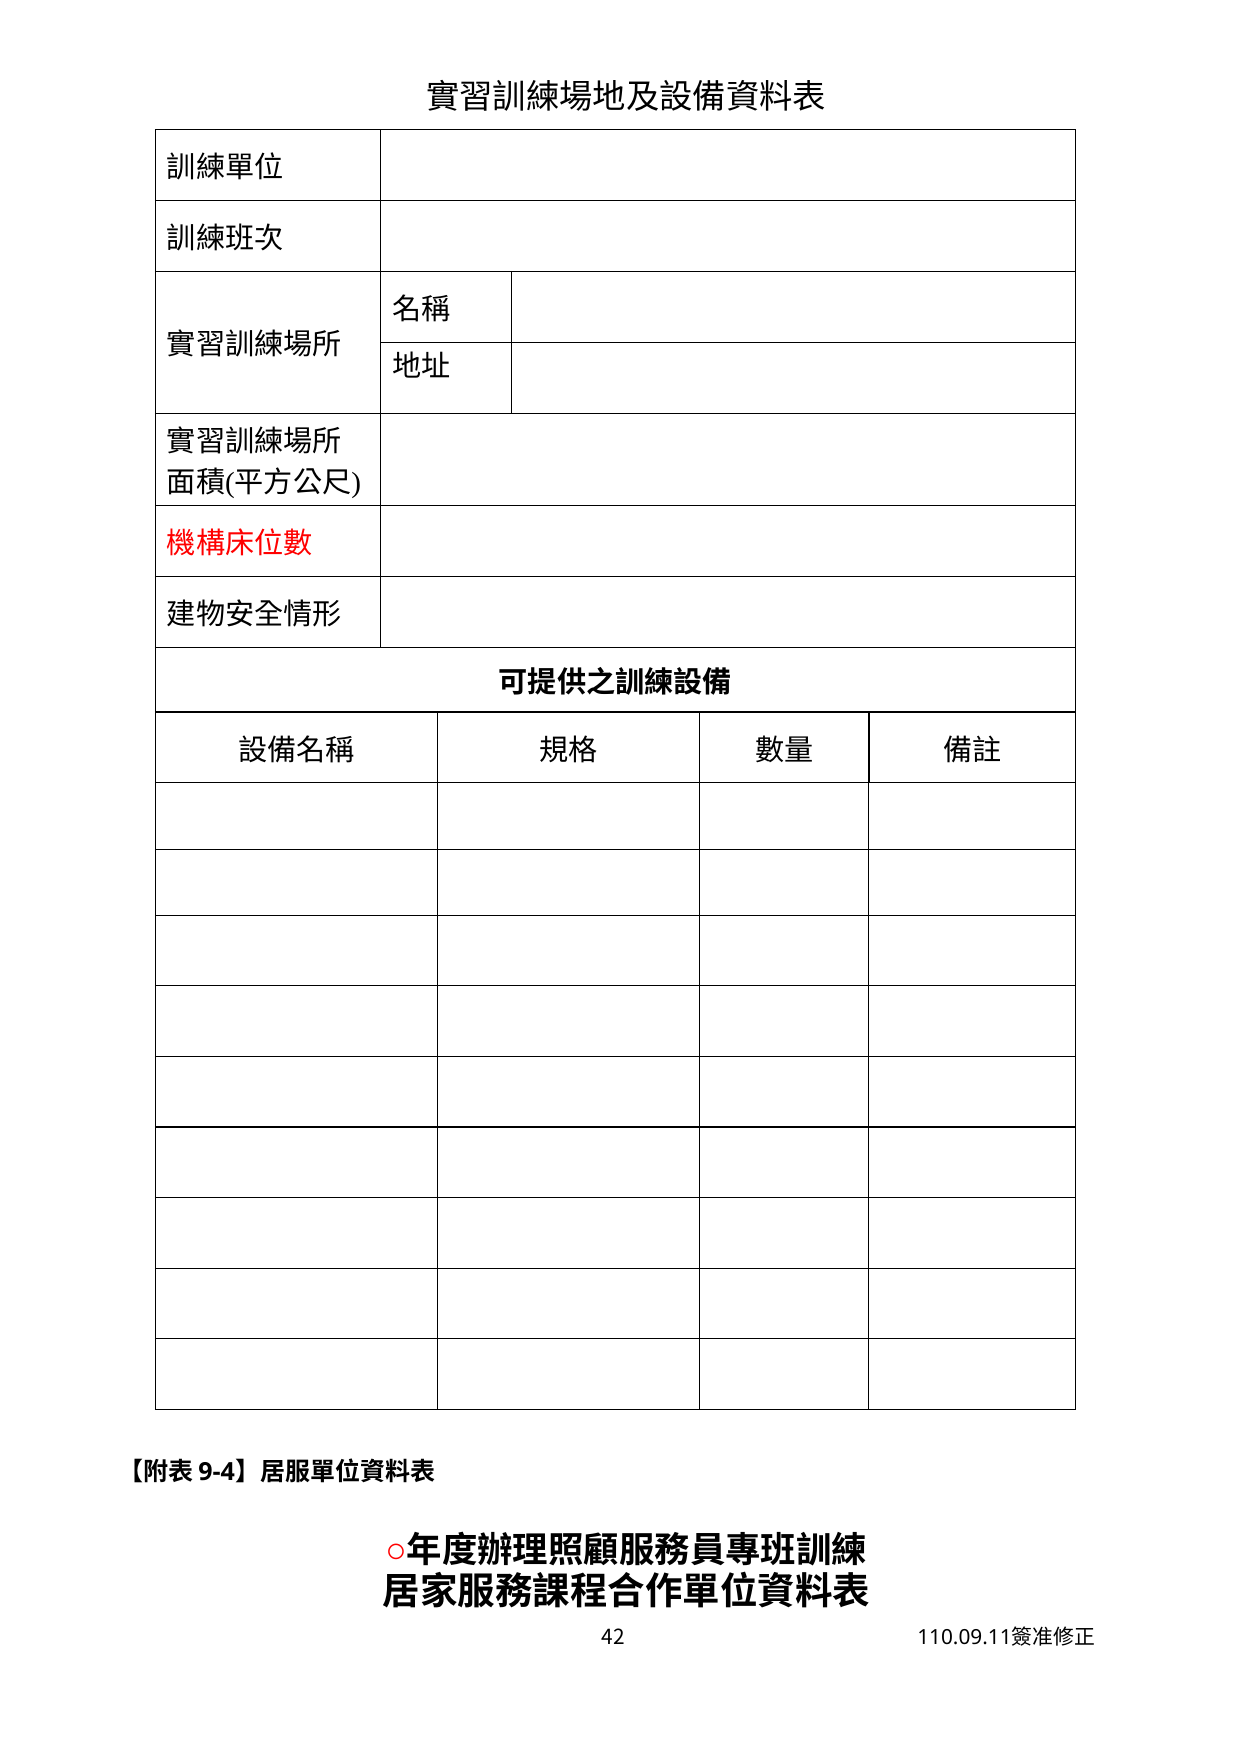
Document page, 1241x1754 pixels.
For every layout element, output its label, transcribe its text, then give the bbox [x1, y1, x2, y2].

table_cell 可提供之訓練設備 [156, 648, 1075, 711]
table_cell [869, 783, 1075, 848]
table_cell [700, 986, 868, 1056]
table_cell [869, 1339, 1075, 1408]
table_cell [438, 1128, 699, 1197]
table_cell [438, 1269, 699, 1338]
table_cell [700, 1057, 868, 1126]
table_cell [869, 916, 1075, 985]
table_cell [700, 1269, 868, 1338]
table_cell [700, 850, 868, 915]
table_cell [156, 1269, 437, 1338]
text 【附表9-4】居服單位資料表 [118, 1451, 1134, 1487]
table_cell 實習訓練場所 [156, 272, 380, 412]
table_cell 備註 [870, 713, 1075, 782]
table_cell [869, 850, 1075, 915]
table_cell [381, 506, 1075, 576]
table_cell [156, 1128, 437, 1197]
table_cell [381, 201, 1075, 271]
table_cell [700, 783, 868, 848]
table_cell [700, 1198, 868, 1267]
table_cell 訓練班次 [156, 201, 380, 271]
table_cell [381, 414, 1075, 505]
table_cell [869, 1057, 1075, 1126]
table_cell [381, 577, 1075, 647]
text ○年度辦理照顧服務員專班訓練 [118, 1529, 1134, 1571]
table_cell [869, 1198, 1075, 1267]
table_cell [438, 1057, 699, 1126]
table_header [381, 130, 1075, 200]
table_cell [156, 986, 437, 1056]
table_cell [512, 272, 1075, 342]
table_cell [438, 783, 699, 848]
table_cell [869, 1269, 1075, 1338]
table_cell [700, 1128, 868, 1197]
text 居家服務課程合作單位資料表 [118, 1571, 1134, 1612]
table_cell 數量 [700, 713, 868, 782]
text 實習訓練場地及設備資料表 [118, 75, 1134, 117]
table_cell [156, 1339, 437, 1408]
table_cell [700, 1339, 868, 1408]
table_cell 實習訓練場所 面積(平方公尺) [156, 414, 380, 505]
table_cell [869, 1128, 1075, 1197]
table_cell [438, 1198, 699, 1267]
table_cell 機構床位數 [156, 506, 380, 576]
table_cell [156, 1057, 437, 1126]
table_cell [700, 916, 868, 985]
table_cell [156, 1198, 437, 1267]
table_cell 建物安全情形 [156, 577, 380, 647]
table_cell 名稱 [381, 272, 511, 342]
table_cell [438, 850, 699, 915]
table_cell 設備名稱 [156, 713, 437, 782]
table_header 訓練單位 [156, 130, 380, 200]
table_cell [156, 916, 437, 985]
table_cell [512, 343, 1075, 412]
table_cell 規格 [438, 713, 699, 782]
table_cell [438, 916, 699, 985]
table_cell [156, 850, 437, 915]
table_cell [869, 986, 1075, 1056]
table_cell [156, 783, 437, 848]
table_cell [438, 1339, 699, 1408]
table_cell [438, 986, 699, 1056]
table_cell 地址 [381, 343, 511, 412]
